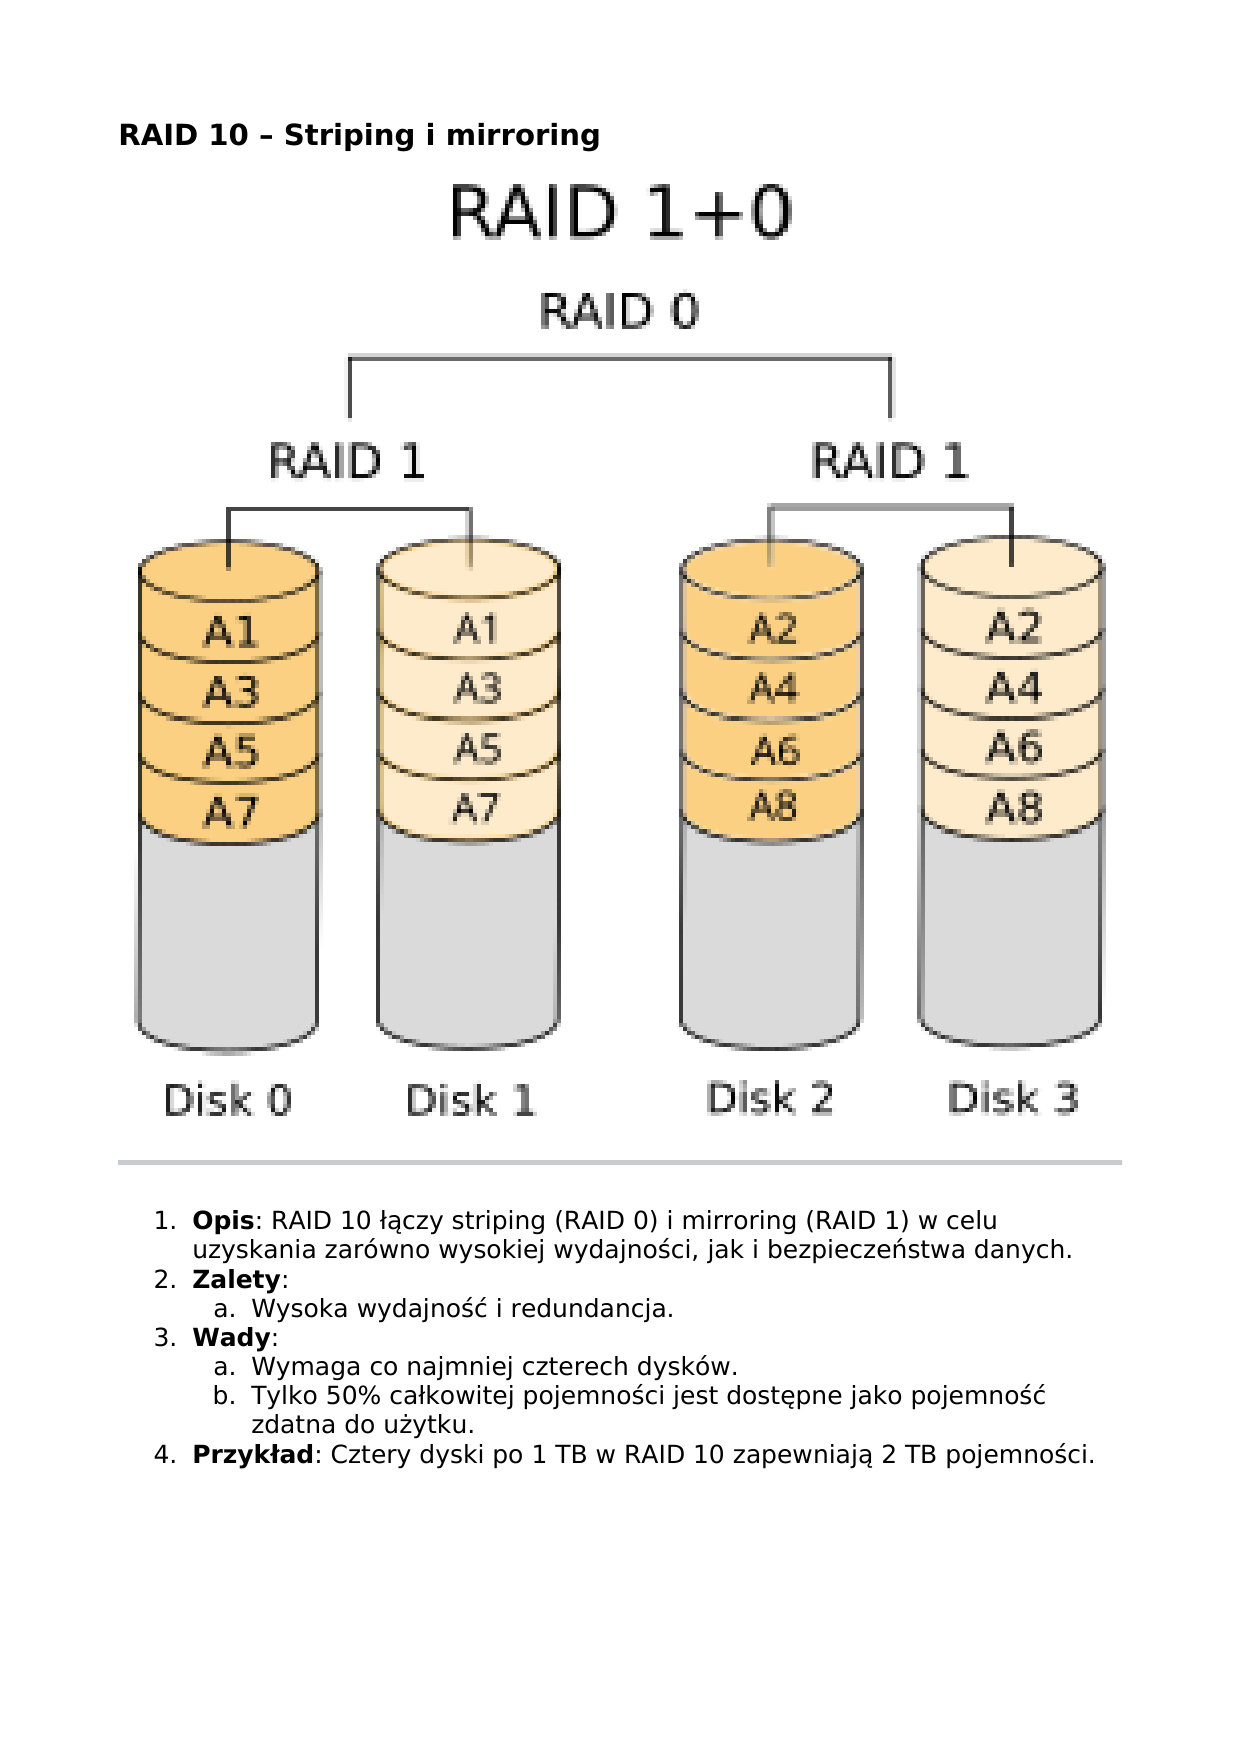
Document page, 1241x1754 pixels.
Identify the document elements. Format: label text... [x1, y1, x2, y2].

list Zalety: [177, 1265, 1122, 1294]
list Wymaga co najmniej czterech dysków. [236, 1352, 1122, 1381]
picture [118, 164, 1123, 1165]
list Przykład: Cztery dyski po 1 TB w RAID 10 zapewniają 2 TB pojemności. [177, 1440, 1122, 1469]
list Wady: [177, 1323, 1122, 1352]
list Tylko 50% całkowitej pojemności jest dostępne jako pojemność zdatna do użytku. [236, 1381, 1122, 1440]
list Wysoka wydajność i redundancja. [236, 1294, 1122, 1323]
list Opis: RAID 10 łączy striping (RAID 0) i mirroring (RAID 1) w celu uzyskania zarówno wysokiej wydajności, jak i bezpieczeństwa danych. [177, 1206, 1122, 1265]
subtitle RAID 10 – Striping i mirroring [118, 118, 1122, 152]
